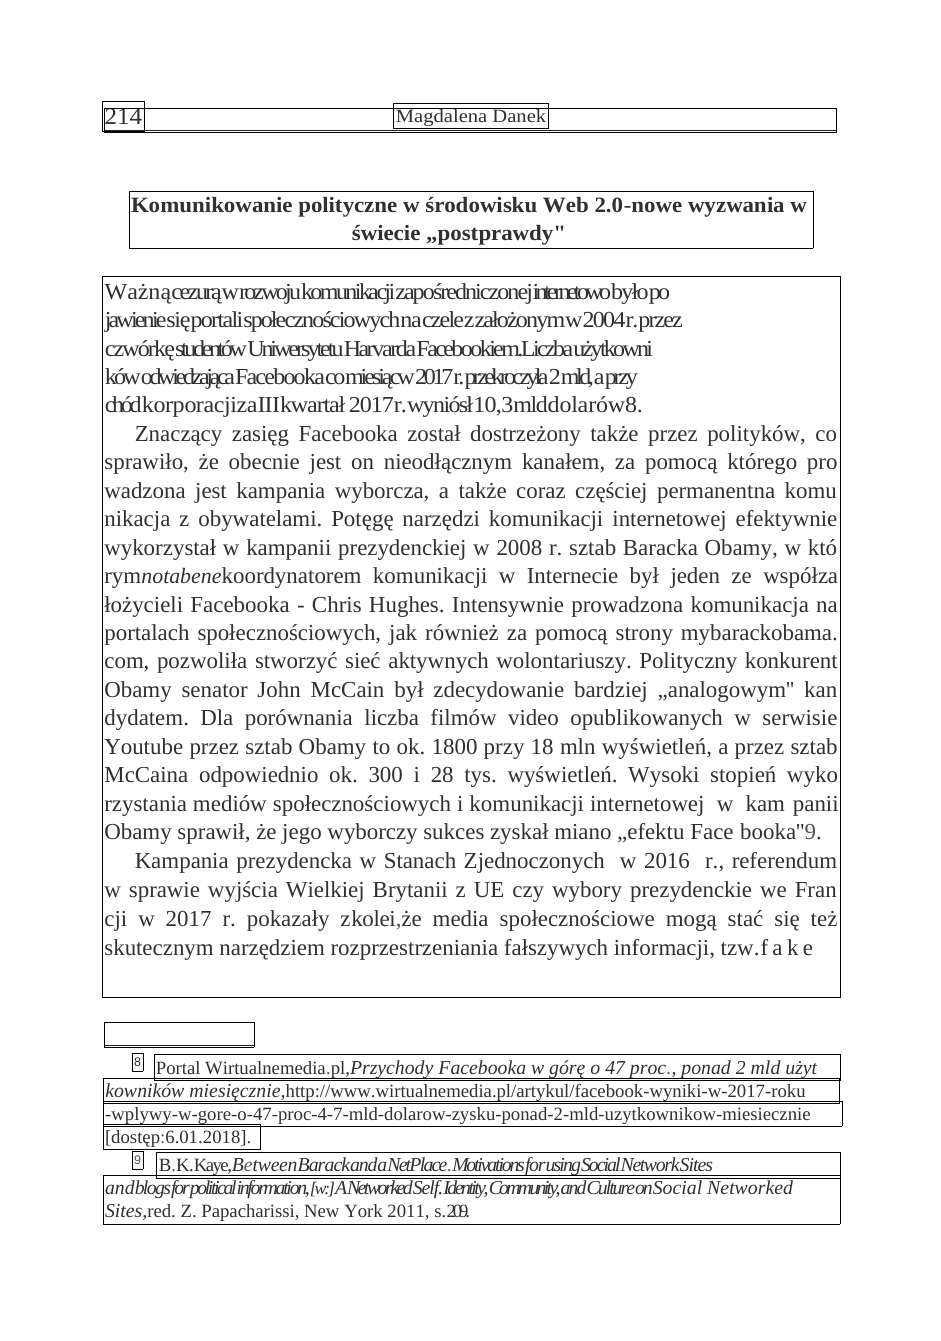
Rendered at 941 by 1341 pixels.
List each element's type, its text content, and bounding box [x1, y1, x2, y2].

text Magdalena Danek [396, 109, 548, 126]
text 9 [134, 1153, 143, 1167]
text Znaczący zasięg Facebooka został dostrzeżony także przez polityków, co sprawiło, że obecnie jest on nieodłącznym kanałem, za pomocą którego pro­ wadzona jest kampania wyborcza, a także coraz częściej permanentna komu­ nikacja z obywatelami. Potęgę narzędzi komunikacji internetowej efektywnie wykorzystał w kampanii prezydenckiej w 2008 r. sztab Baracka Obamy, w któ­ rymnotabenekoordynatorem komunikacji w Internecie był jeden ze współza­ łożycieli Facebooka - Chris Hughes. Intensywnie prowadzona komunikacja na portalach społecznościowych, jak również za pomocą strony mybarackobama. com, pozwoliła stworzyć sieć aktywnych wolontariuszy. Polityczny konkurent Obamy senator John McCain był zdecydowanie bardziej „analogowym'' kan­ dydatem. Dla porównania liczba filmów video opublikowanych w serwisie Youtube przez sztab Obamy to ok. 1800 przy 18 mln wyświetleń, a przez sztab McCaina odpowiednio ok. 300 i 28 tys. wyświetleń. Wysoki stopień wyko­ rzystania mediów społecznościowych i komunikacji internetowej w kam­ panii Obamy sprawił, że jego wyborczy sukces zyskał miano „efektu Face­ booka''9. [104, 420, 839, 844]
text Komunikowanie polityczne w środowisku Web 2.0-nowe wyzwania w świecie „postprawdy" [131, 192, 812, 246]
text Ważnącezurąwrozwojukomunikacjizapośredniczonejinternetowobyłopo­ jawieniesięportalispołecznościowychnaczelezzałożonymw2004r.przez czwórkęstudentówUniwersytetuHarvardaFacebookiem.Liczbaużytkowni­ kówodwiedzającaFacebookacomiesiącw2017r.przekroczyła2mld,aprzy­ chódkorporacjizaIIIkwartał 2017r.wyniósł10,3mlddolarów8. [104, 278, 838, 418]
text 214 [105, 109, 143, 129]
text [dostęp:6.01.2018]. [105, 1126, 260, 1147]
text kowników miesięcznie,http://www.wirtualnemedia.pl/artykul/facebook-wyniki-w-2017-roku­ [105, 1079, 839, 1101]
text -wplywy-w-gore-o-47-proc-4-7-mld-dolarow-zysku-ponad-2-mld-uzytkownikow-miesiecznie [105, 1103, 842, 1124]
text Portal Wirtualnemedia.pl,Przychody Facebooka w górę o 47 proc., ponad 2 mld użyt­ [156, 1056, 840, 1078]
text 8 [134, 1055, 143, 1069]
text [104, 102, 143, 108]
text Kampania prezydencka w Stanach Zjednoczonych w 2016 r., referendum w sprawie wyjścia Wielkiej Brytanii z UE czy wybory prezydenckie we Fran­ cji w 2017 r. pokazały zkolei,że media społecznościowe mogą stać się też skutecznym narzędziem rozprzestrzeniania fałszywych informacji, tzw.fake [104, 848, 838, 961]
text andblogsforpoliticalinformation,[w:]ANetworkedSelf.Identity,Community,andCultureonSocial Networked Sites,red. Z. Papacharissi, New York 2011, s.209. [105, 1176, 840, 1222]
text B.K.Kaye,BetweenBarackandaNetPlace.MotivationsforusingSocialNetworkSites [158, 1153, 840, 1175]
